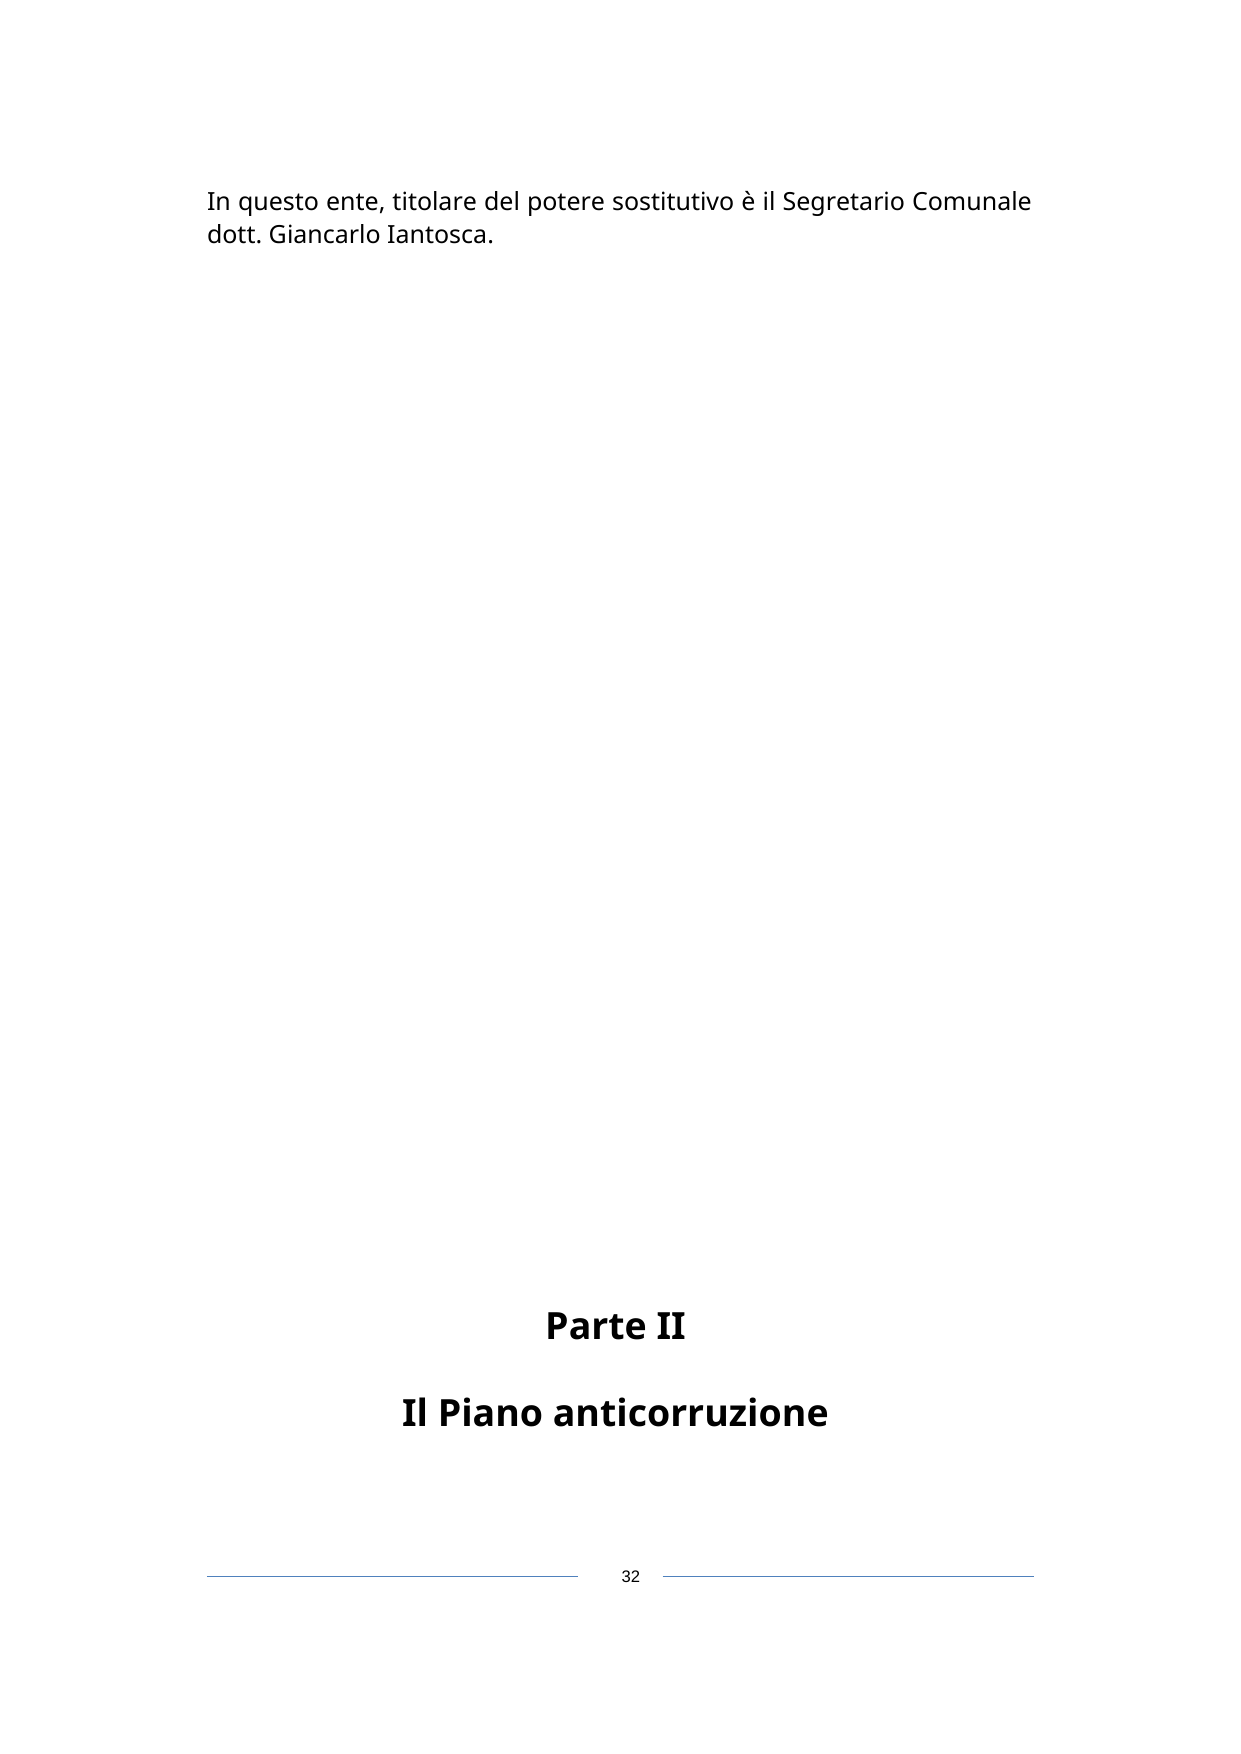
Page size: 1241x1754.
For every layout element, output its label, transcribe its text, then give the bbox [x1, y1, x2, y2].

text In questo ente, titolare del potere sostitutivo è il Segretario Comunale dott. Giancarlo Iantosca. [207, 183, 1033, 251]
subtitle Il Piano anticorruzione [207, 1403, 1033, 1432]
subtitle Parte II [207, 1316, 1033, 1345]
